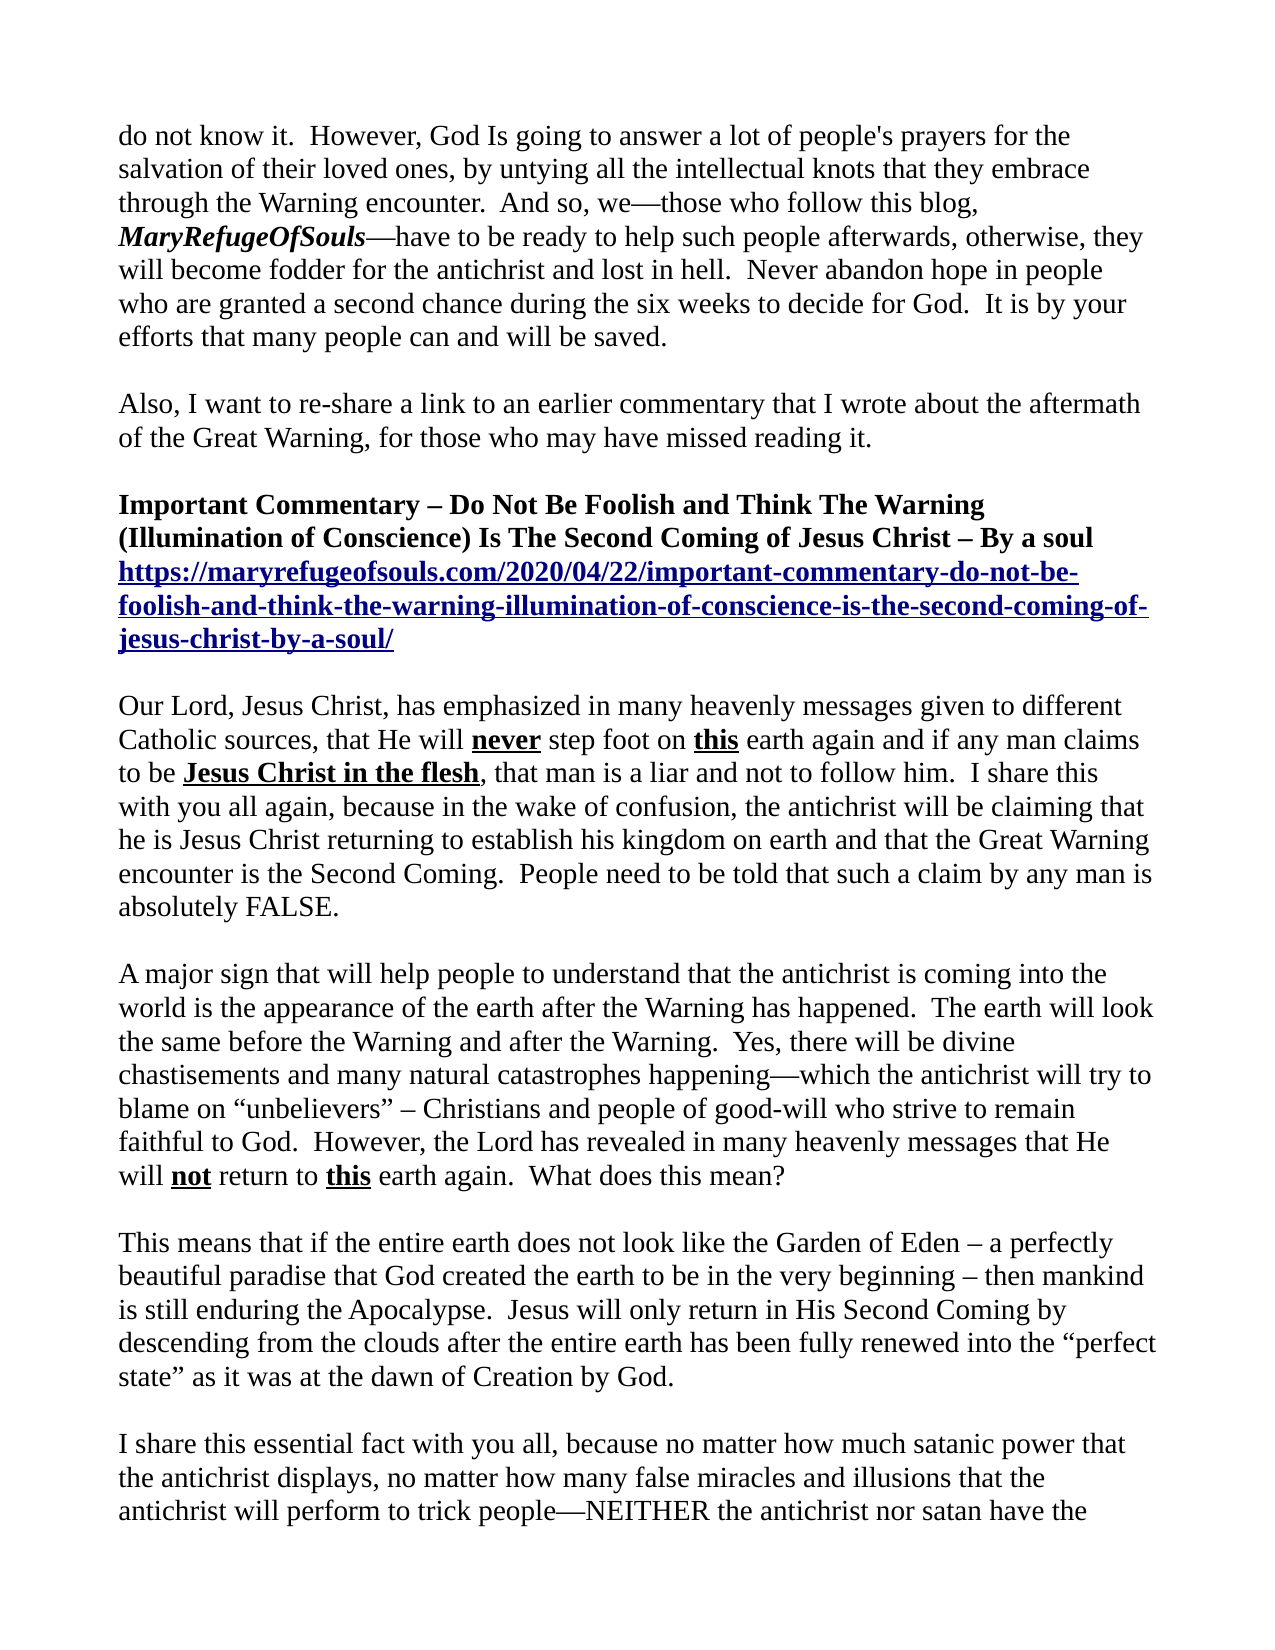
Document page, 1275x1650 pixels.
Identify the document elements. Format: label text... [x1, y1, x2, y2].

text do not know it. However, God Is going to answer a lot of people's prayers for the salvation of their loved ones, by untying all the intellectual knots that they embrace through the Warning encounter. And so, we—those who follow this blog, MaryRefugeOfSouls—have to be ready to help such people afterwards, otherwise, they will become fodder for the antichrist and lost in hell. Never abandon hope in people who are granted a second chance during the six weeks to decide for God. It is by your efforts that many people can and will be saved. [118, 118, 1157, 353]
text This means that if the entire earth does not look like the Garden of Eden – a perfectly beautiful paradise that God created the earth to be in the very beginning – then mankind is still enduring the Apocalypse. Jesus will only return in His Second Coming by descending from the clouds after the entire earth has been fully renewed into the “perfect state” as it was at the dawn of Creation by God. [118, 1225, 1157, 1393]
text A major sign that will help people to understand that the antichrist is coming into the world is the appearance of the earth after the Warning has happened. The earth will look the same before the Warning and after the Warning. Yes, there will be divine chastisements and many natural catastrophes happening—which the antichrist will try to blame on “unbelievers” – Christians and people of good-will who strive to remain faithful to God. However, the Lord has revealed in many heavenly messages that He will not return to this earth again. What does this mean? [118, 957, 1157, 1191]
text Our Lord, Jesus Christ, has emphasized in many heavenly messages given to different Catholic sources, that He will never step foot on this earth again and if any man claims to be Jesus Christ in the flesh, that man is a liar and not to follow him. I share this with you all again, because in the wake of confusion, the antichrist will be claiming that he is Jesus Christ returning to establish his kingdom on earth and that the Great Warning encounter is the Second Coming. People need to be told that such a claim by any man is absolutely FALSE. [118, 688, 1157, 923]
text Also, I want to re-share a link to an earlier commentary that I wrote about the aftermath of the Great Warning, for those who may have missed reading it. [118, 386, 1157, 453]
text I share this essential fact with you all, because no matter how much satanic power that the antichrist displays, no matter how many false miracles and illusions that the antichrist will perform to trick people—NEITHER the antichrist nor satan have the [118, 1426, 1157, 1527]
text Important Commentary – Do Not Be Foolish and Think The Warning (Illumination of Conscience) Is The Second Coming of Jesus Christ – By a soul https://maryrefugeofsouls.com/2020/04/22/important-commentary-do-not-be-foolish-and-think-the-warning-illumination-of-conscience-is-the-second-coming-of-jesus-christ-by-a-soul/ [118, 487, 1157, 655]
